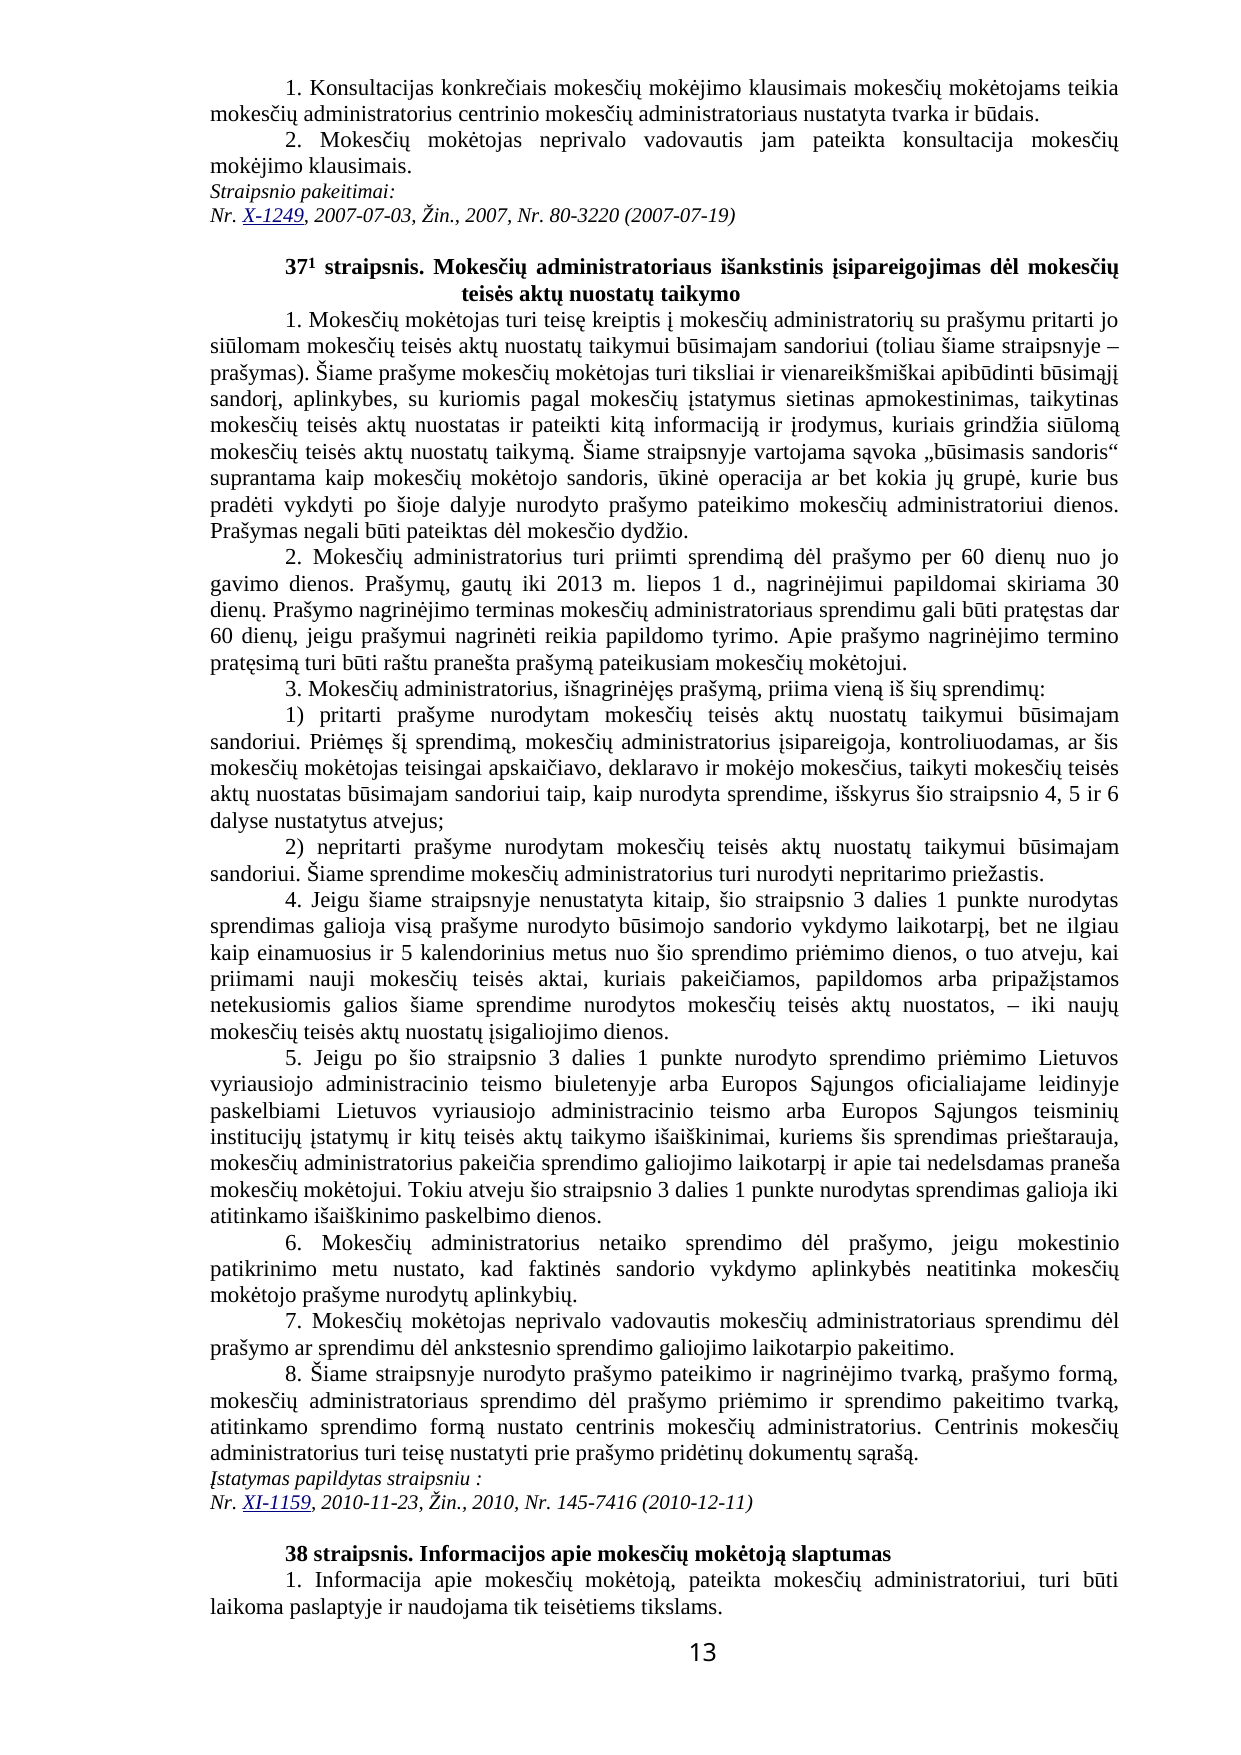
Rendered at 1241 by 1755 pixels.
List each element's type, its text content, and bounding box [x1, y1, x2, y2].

text 4. Jeigu šiame straipsnyje nenustatyta kitaip, šio straipsnio 3 dalies 1 punkte nurodytas sprendimas galioja visą prašyme nurodyto būsimojo sandorio vykdymo laikotarpį, bet ne ilgiau kaip einamuosius ir 5 kalendorinius metus nuo šio sprendimo priėmimo dienos, o tuo atveju, kai priimami nauji mokesčių teisės aktai, kuriais pakeičiamos, papildomos arba pripažįstamos netekusiomis galios šiame sprendime nurodytos mokesčių teisės aktų nuostatos, – iki naujų mokesčių teisės aktų nuostatų įsigaliojimo dienos. [210, 886, 1120, 1044]
text 8. Šiame straipsnyje nurodyto prašymo pateikimo ir nagrinėjimo tvarką, prašymo formą, mokesčių administratoriaus sprendimo dėl prašymo priėmimo ir sprendimo pakeitimo tvarką, atitinkamo sprendimo formą nustato centrinis mokesčių administratorius. Centrinis mokesčių administratorius turi teisę nustatyti prie prašymo pridėtinų dokumentų sąrašą. [210, 1360, 1120, 1466]
text Įstatymas papildytas straipsniu : [210, 1466, 1120, 1490]
text 1. Konsultacijas konkrečiais mokesčių mokėjimo klausimais mokesčių mokėtojams teikia mokesčių administratorius centrinio mokesčių administratoriaus nustatyta tvarka ir būdais. [210, 73, 1120, 126]
text 7. Mokesčių mokėtojas neprivalo vadovautis mokesčių administratoriaus sprendimu dėl prašymo ar sprendimu dėl ankstesnio sprendimo galiojimo laikotarpio pakeitimo. [210, 1308, 1120, 1360]
text 38 straipsnis. Informacijos apie mokesčių mokėtoją slaptumas [210, 1540, 1120, 1567]
text 2. Mokesčių mokėtojas neprivalo vadovautis jam pateikta konsultacija mokesčių mokėjimo klausimais. [210, 126, 1120, 179]
text Nr. XI-1159, 2010-11-23, Žin., 2010, Nr. 145-7416 (2010-12-11) [210, 1490, 1120, 1514]
text 3. Mokesčių administratorius, išnagrinėjęs prašymą, priima vieną iš šių sprendimų: [210, 675, 1120, 701]
text 371 straipsnis. Mokesčių administratoriaus išankstinis įsipareigojimas dėl mokesčių teisės aktų nuostatų taikymo [285, 253, 1120, 306]
text Nr. X-1249, 2007-07-03, Žin., 2007, Nr. 80-3220 (2007-07-19) [210, 203, 1120, 227]
text 2) nepritarti prašyme nurodytam mokesčių teisės aktų nuostatų taikymui būsimajam sandoriui. Šiame sprendime mokesčių administratorius turi nurodyti nepritarimo priežastis. [210, 833, 1120, 886]
text 2. Mokesčių administratorius turi priimti sprendimą dėl prašymo per 60 dienų nuo jo gavimo dienos. Prašymų, gautų iki 2013 m. liepos 1 d., nagrinėjimui papildomai skiriama 30 dienų. Prašymo nagrinėjimo terminas mokesčių administratoriaus sprendimu gali būti pratęstas dar 60 dienų, jeigu prašymui nagrinėti reikia papildomo tyrimo. Apie prašymo nagrinėjimo termino pratęsimą turi būti raštu pranešta prašymą pateikusiam mokesčių mokėtojui. [210, 543, 1120, 675]
text Straipsnio pakeitimai: [210, 179, 1120, 203]
text 1. Informacija apie mokesčių mokėtoją, pateikta mokesčių administratoriui, turi būti laikoma paslaptyje ir naudojama tik teisėtiems tikslams. [210, 1567, 1120, 1619]
text 1) pritarti prašyme nurodytam mokesčių teisės aktų nuostatų taikymui būsimajam sandoriui. Priėmęs šį sprendimą, mokesčių administratorius įsipareigoja, kontroliuodamas, ar šis mokesčių mokėtojas teisingai apskaičiavo, deklaravo ir mokėjo mokesčius, taikyti mokesčių teisės aktų nuostatas būsimajam sandoriui taip, kaip nurodyta sprendime, išskyrus šio straipsnio 4, 5 ir 6 dalyse nustatytus atvejus; [210, 701, 1120, 833]
text 1. Mokesčių mokėtojas turi teisę kreiptis į mokesčių administratorių su prašymu pritarti jo siūlomam mokesčių teisės aktų nuostatų taikymui būsimajam sandoriui (toliau šiame straipsnyje – prašymas). Šiame prašyme mokesčių mokėtojas turi tiksliai ir vienareikšmiškai apibūdinti būsimąjį sandorį, aplinkybes, su kuriomis pagal mokesčių įstatymus sietinas apmokestinimas, taikytinas mokesčių teisės aktų nuostatas ir pateikti kitą informaciją ir įrodymus, kuriais grindžia siūlomą mokesčių teisės aktų nuostatų taikymą. Šiame straipsnyje vartojama sąvoka „būsimasis sandoris“ suprantama kaip mokesčių mokėtojo sandoris, ūkinė operacija ar bet kokia jų grupė, kurie bus pradėti vykdyti po šioje dalyje nurodyto prašymo pateikimo mokesčių administratoriui dienos. Prašymas negali būti pateiktas dėl mokesčio dydžio. [210, 306, 1120, 543]
text 5. Jeigu po šio straipsnio 3 dalies 1 punkte nurodyto sprendimo priėmimo Lietuvos vyriausiojo administracinio teismo biuletenyje arba Europos Sąjungos oficialiajame leidinyje paskelbiami Lietuvos vyriausiojo administracinio teismo arba Europos Sąjungos teisminių institucijų įstatymų ir kitų teisės aktų taikymo išaiškinimai, kuriems šis sprendimas prieštarauja, mokesčių administratorius pakeičia sprendimo galiojimo laikotarpį ir apie tai nedelsdamas praneša mokesčių mokėtojui. Tokiu atveju šio straipsnio 3 dalies 1 punkte nurodytas sprendimas galioja iki atitinkamo išaiškinimo paskelbimo dienos. [210, 1044, 1120, 1228]
text 6. Mokesčių administratorius netaiko sprendimo dėl prašymo, jeigu mokestinio patikrinimo metu nustato, kad faktinės sandorio vykdymo aplinkybės neatitinka mokesčių mokėtojo prašyme nurodytų aplinkybių. [210, 1228, 1120, 1308]
